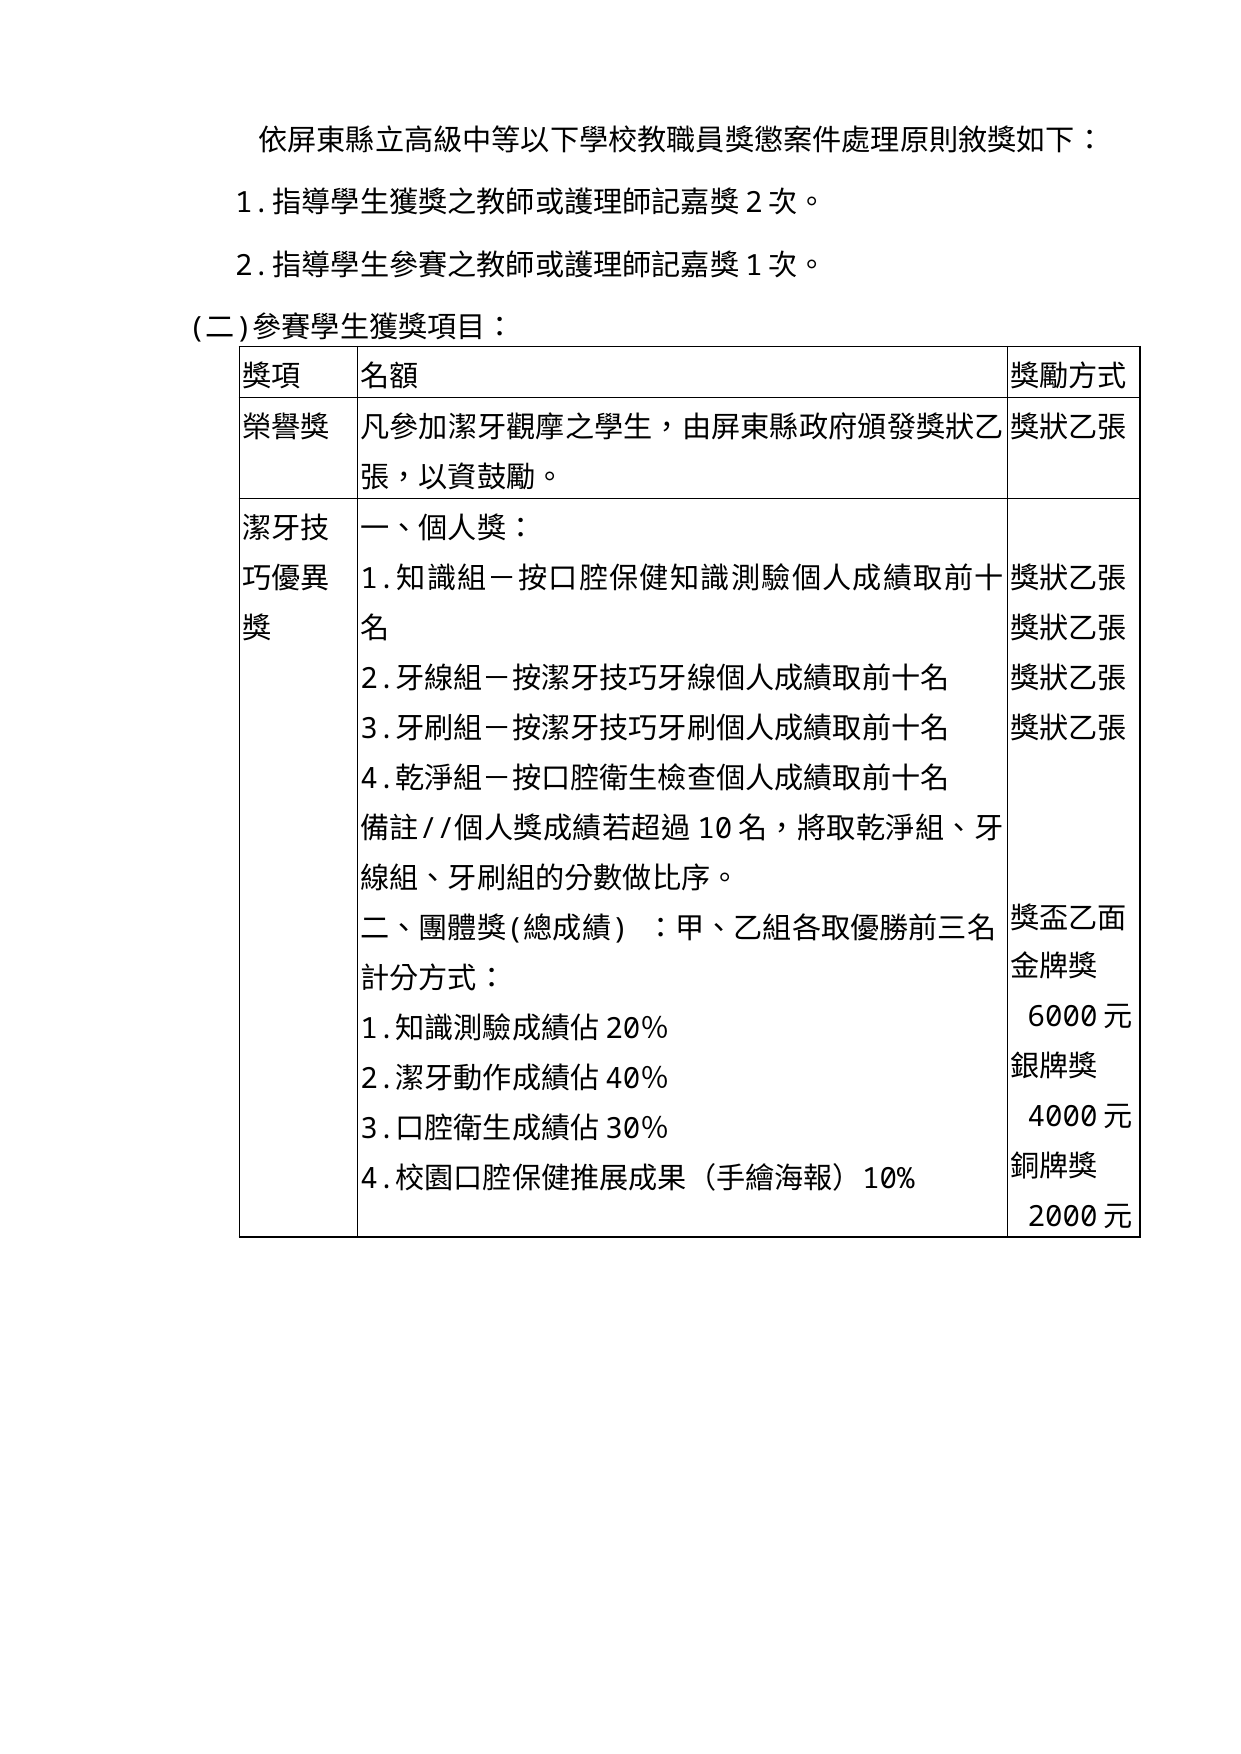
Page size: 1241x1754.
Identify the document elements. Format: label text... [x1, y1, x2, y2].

table_cell 一、個人獎： 1.知識組－按口腔保健知識測驗個人成績取前十名 2.牙線組－按潔牙技巧牙線個人成績取前十名 3.牙刷組－按潔牙技巧牙刷個人成績取前十名 4.乾淨組－按口腔衛生檢查個人成績取前十名 備註//個人獎成績若超過10名，將取乾淨組、牙線組、牙刷組的分數做比序。 二、團體獎(總成績) ：甲、乙組各取優勝前三名 計分方式： 1.知識測驗成績佔20％ 2.潔牙動作成績佔40％ 3.口腔衛生成績佔30％ 4.校園口腔保健推展成果（手繪海報）10% [358, 499, 1007, 1236]
list 指導學生參賽之教師或護理師記嘉獎1次。 [235, 221, 1137, 283]
text (二)參賽學生獲獎項目： [118, 283, 1137, 346]
table_cell 獎狀乙張 獎狀乙張 獎狀乙張 獎狀乙張 獎盃乙面 金牌獎 6000元 銀牌獎 4000元 銅牌獎 2000元 [1008, 499, 1139, 1236]
table_header 名額 [358, 347, 1007, 397]
table_cell 榮譽獎 [240, 398, 357, 498]
table_header 獎勵方式 [1008, 347, 1139, 397]
table_cell 凡參加潔牙觀摩之學生，由屏東縣政府頒發獎狀乙張，以資鼓勵。 [358, 398, 1007, 498]
table_cell 潔牙技巧優異獎 [240, 499, 357, 1236]
table_header 獎項 [240, 347, 357, 397]
text 依屏東縣立高級中等以下學校教職員獎懲案件處理原則敘獎如下： [118, 96, 1137, 158]
list 指導學生獲獎之教師或護理師記嘉獎2次。 [235, 158, 1137, 221]
table_cell 獎狀乙張 [1008, 398, 1139, 498]
